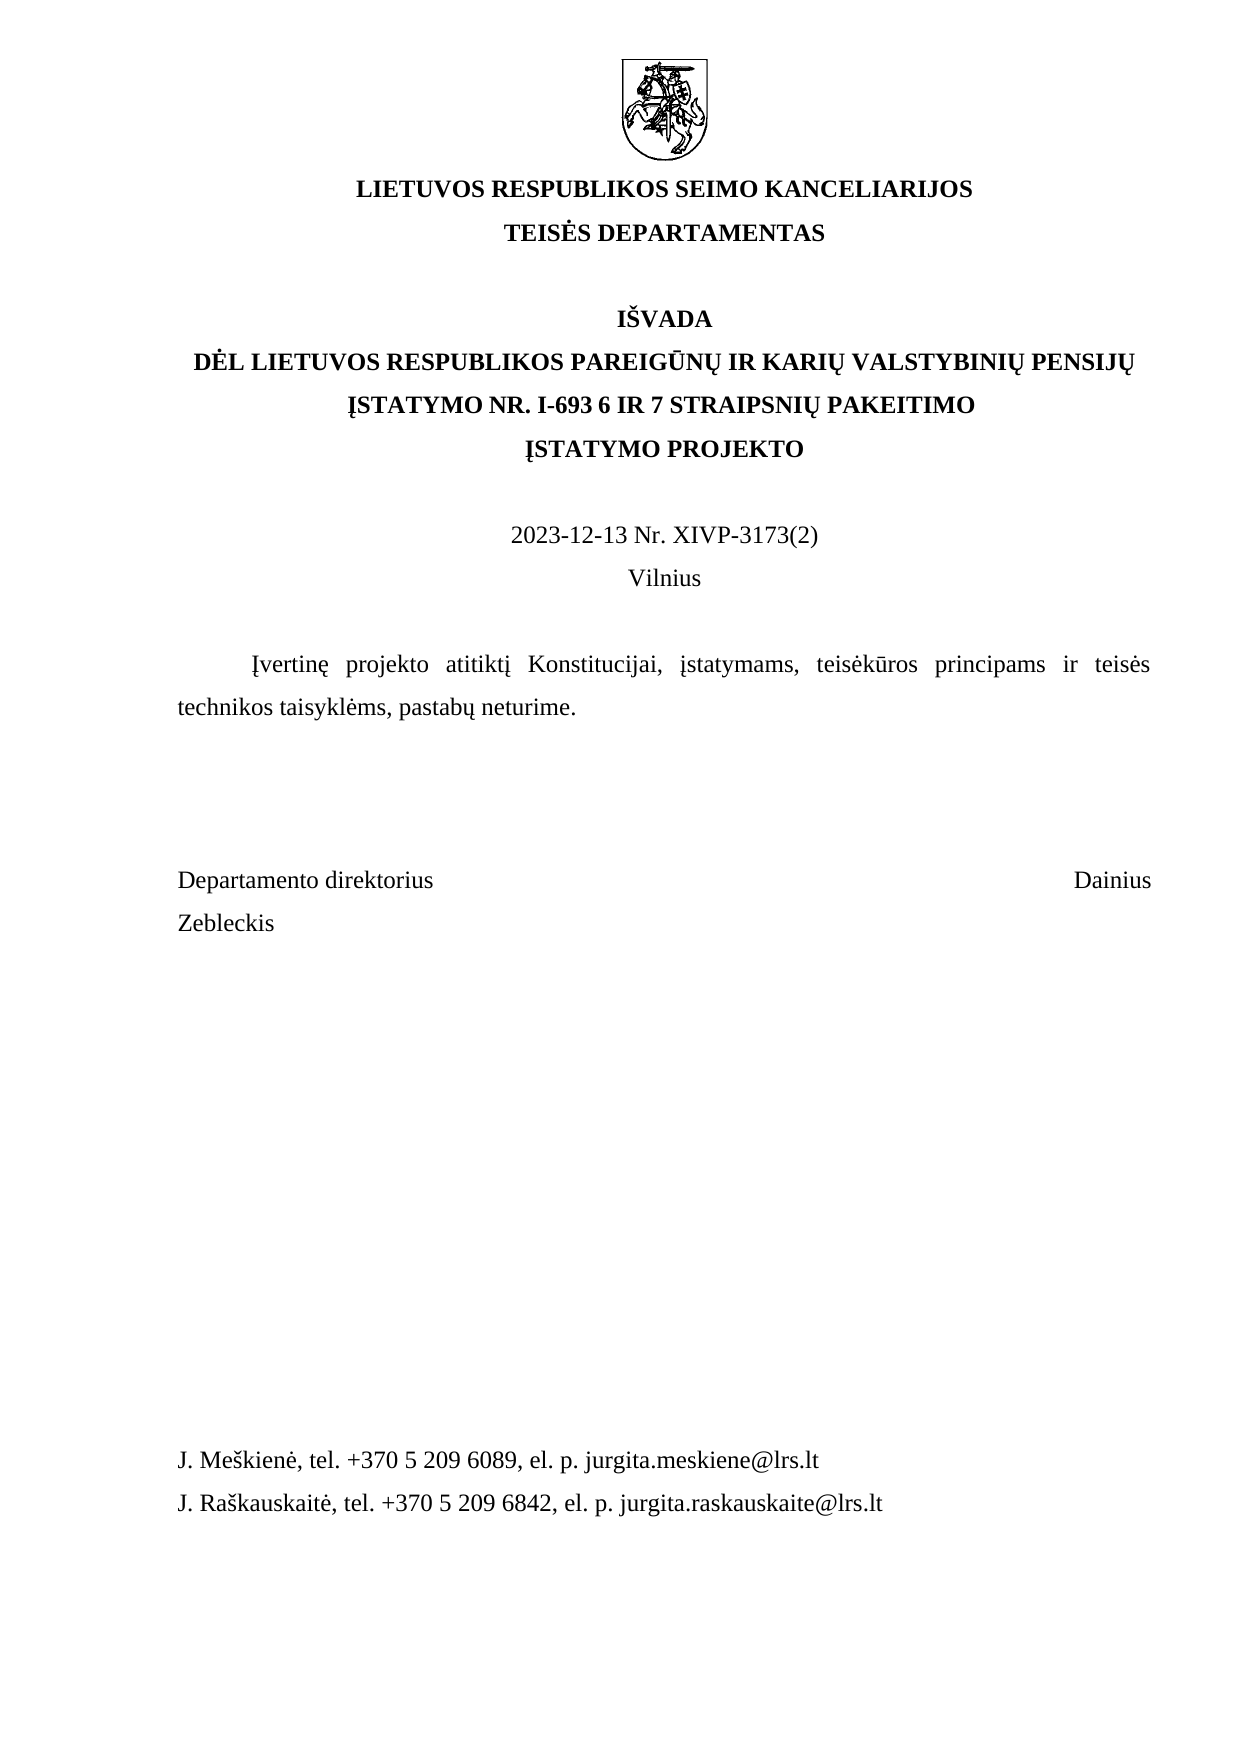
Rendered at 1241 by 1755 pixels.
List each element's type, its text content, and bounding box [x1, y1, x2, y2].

text DĖL LIETUVOS RESPUBLIKOS PAREIGŪNŲ IR KARIŲ VALSTYBINIŲ PENSIJŲ ĮSTATYMO NR. I-693 6 IR 7 STRAIPSNIŲ PAKEITIMO [177, 347, 1152, 419]
subtitle TEISĖS DEPARTAMENTAS [177, 218, 1152, 246]
text ĮSTATYMO PROJEKTO [177, 434, 1152, 462]
text Departamento direktorius Dainius Zebleckis [177, 865, 1152, 937]
text Įvertinę projekto atitiktį Konstitucijai, įstatymams, teisėkūros principams ir teisės technikos taisyklėms, pastabų neturime. [177, 649, 1152, 721]
text J. Raškauskaitė, tel. +370 5 209 6842, el. p. jurgita.raskauskaite@lrs.lt [177, 1488, 1152, 1517]
text J. Meškienė, tel. +370 5 209 6089, el. p. jurgita.meskiene@lrs.lt [177, 1445, 1152, 1473]
text LIETUVOS RESPUBLIKOS SEIMO KANCELIARIJOS [177, 174, 1152, 203]
text IŠVADA [177, 304, 1152, 333]
text Vilnius [177, 563, 1152, 592]
text 2023-12-13 Nr. XIVP-3173(2) [177, 520, 1152, 549]
